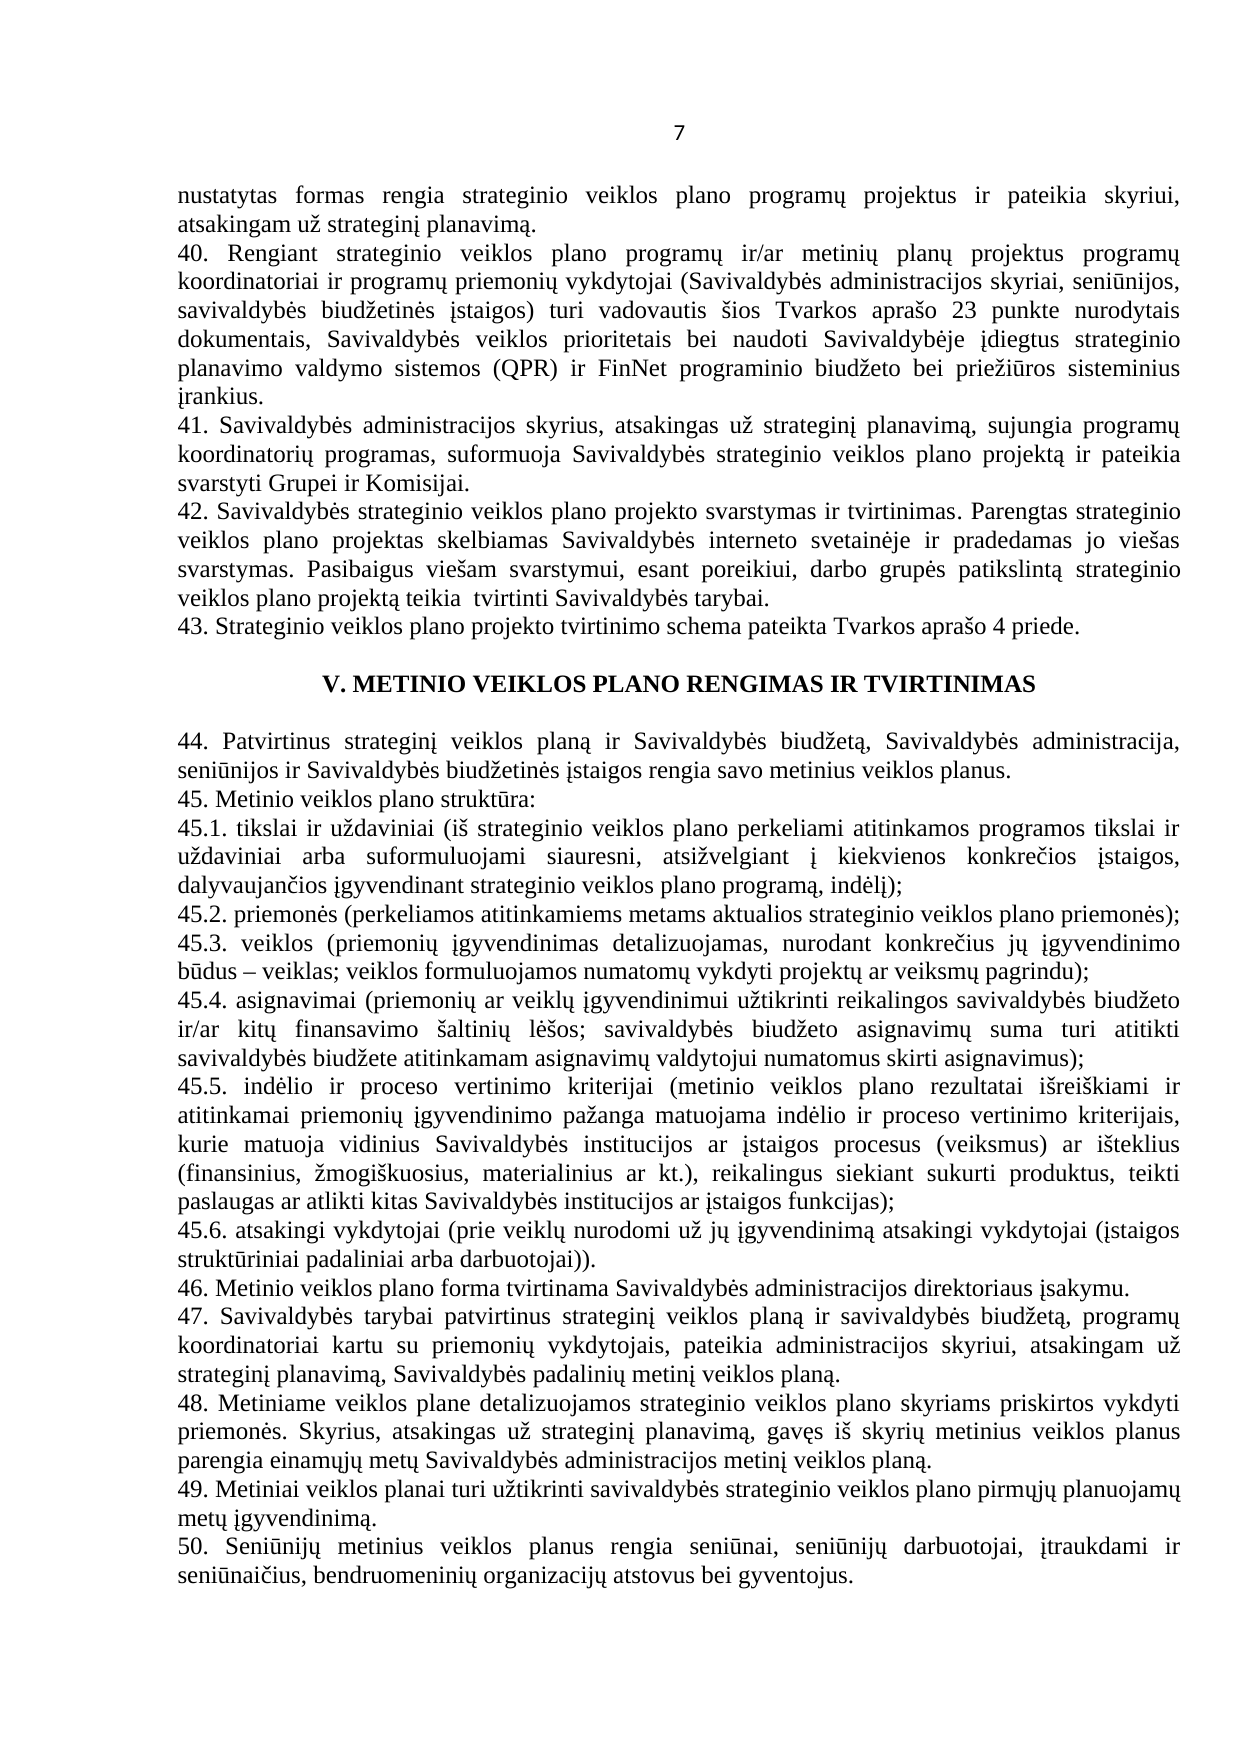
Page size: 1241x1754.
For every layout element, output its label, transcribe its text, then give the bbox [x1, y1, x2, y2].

text 45.5. indėlio ir proceso vertinimo kriterijai (metinio veiklos plano rezultatai išreiškiami ir atitinkamai priemonių įgyvendinimo pažanga matuojama indėlio ir proceso vertinimo kriterijais, kurie matuoja vidinius Savivaldybės institucijos ar įstaigos procesus (veiksmus) ar išteklius (finansinius, žmogiškuosius, materialinius ar kt.), reikalingus siekiant sukurti produktus, teikti paslaugas ar atlikti kitas Savivaldybės institucijos ar įstaigos funkcijas); [177, 1071, 1181, 1215]
text 40. Rengiant strateginio veiklos plano programų ir/ar metinių planų projektus programų koordinatoriai ir programų priemonių vykdytojai (Savivaldybės administracijos skyriai, seniūnijos, savivaldybės biudžetinės įstaigos) turi vadovautis šios Tvarkos aprašo 23 punkte nurodytais dokumentais, Savivaldybės veiklos prioritetais bei naudoti Savivaldybėje įdiegtus strateginio planavimo valdymo sistemos (QPR) ir FinNet programinio biudžeto bei priežiūros sisteminius įrankius. [177, 238, 1181, 410]
text V. METINIO VEIKLOS PLANO RENGIMAS IR TVIRTINIMAS [177, 669, 1181, 698]
text 41. Savivaldybės administracijos skyrius, atsakingas už strateginį planavimą, sujungia programų koordinatorių programas, suformuoja Savivaldybės strateginio veiklos plano projektą ir pateikia svarstyti Grupei ir Komisijai. [177, 410, 1181, 496]
text 50. Seniūnijų metinius veiklos planus rengia seniūnai, seniūnijų darbuotojai, įtraukdami ir seniūnaičius, bendruomeninių organizacijų atstovus bei gyventojus. [177, 1531, 1181, 1589]
text 48. Metiniame veiklos plane detalizuojamos strateginio veiklos plano skyriams priskirtos vykdyti priemonės. Skyrius, atsakingas už strateginį planavimą, gavęs iš skyrių metinius veiklos planus parengia einamųjų metų Savivaldybės administracijos metinį veiklos planą. [177, 1388, 1181, 1474]
text 44. Patvirtinus strateginį veiklos planą ir Savivaldybės biudžetą, Savivaldybės administracija, seniūnijos ir Savivaldybės biudžetinės įstaigos rengia savo metinius veiklos planus. [177, 726, 1181, 784]
text 45.3. veiklos (priemonių įgyvendinimas detalizuojamas, nurodant konkrečius jų įgyvendinimo būdus – veiklas; veiklos formuluojamos numatomų vykdyti projektų ar veiksmų pagrindu); [177, 928, 1181, 985]
text 46. Metinio veiklos plano forma tvirtinama Savivaldybės administracijos direktoriaus įsakymu. [177, 1273, 1181, 1301]
text 45.4. asignavimai (priemonių ar veiklų įgyvendinimui užtikrinti reikalingos savivaldybės biudžeto ir/ar kitų finansavimo šaltinių lėšos; savivaldybės biudžeto asignavimų suma turi atitikti savivaldybės biudžete atitinkamam asignavimų valdytojui numatomus skirti asignavimus); [177, 985, 1181, 1071]
text 45.1. tikslai ir uždaviniai (iš strateginio veiklos plano perkeliami atitinkamos programos tikslai ir uždaviniai arba suformuluojami siauresni, atsižvelgiant į kiekvienos konkrečios įstaigos, dalyvaujančios įgyvendinant strateginio veiklos plano programą, indėlį); [177, 813, 1181, 899]
text 42. Savivaldybės strateginio veiklos plano projekto svarstymas ir tvirtinimas. Parengtas strateginio veiklos plano projektas skelbiamas Savivaldybės interneto svetainėje ir pradedamas jo viešas svarstymas. Pasibaigus viešam svarstymui, esant poreikiui, darbo grupės patikslintą strateginio veiklos plano projektą teikia tvirtinti Savivaldybės tarybai. [177, 496, 1181, 611]
text 45. Metinio veiklos plano struktūra: [177, 784, 1181, 813]
text 45.6. atsakingi vykdytojai (prie veiklų nurodomi už jų įgyvendinimą atsakingi vykdytojai (įstaigos struktūriniai padaliniai arba darbuotojai)). [177, 1215, 1181, 1273]
text 45.2. priemonės (perkeliamos atitinkamiems metams aktualios strateginio veiklos plano priemonės); [177, 899, 1181, 928]
text nustatytas formas rengia strateginio veiklos plano programų projektus ir pateikia skyriui, atsakingam už strateginį planavimą. [177, 180, 1181, 238]
text 43. Strateginio veiklos plano projekto tvirtinimo schema pateikta Tvarkos aprašo 4 priede. [177, 611, 1181, 640]
text 47. Savivaldybės tarybai patvirtinus strateginį veiklos planą ir savivaldybės biudžetą, programų koordinatoriai kartu su priemonių vykdytojais, pateikia administracijos skyriui, atsakingam už strateginį planavimą, Savivaldybės padalinių metinį veiklos planą. [177, 1301, 1181, 1388]
text 49. Metiniai veiklos planai turi užtikrinti savivaldybės strateginio veiklos plano pirmųjų planuojamų metų įgyvendinimą. [177, 1474, 1181, 1531]
